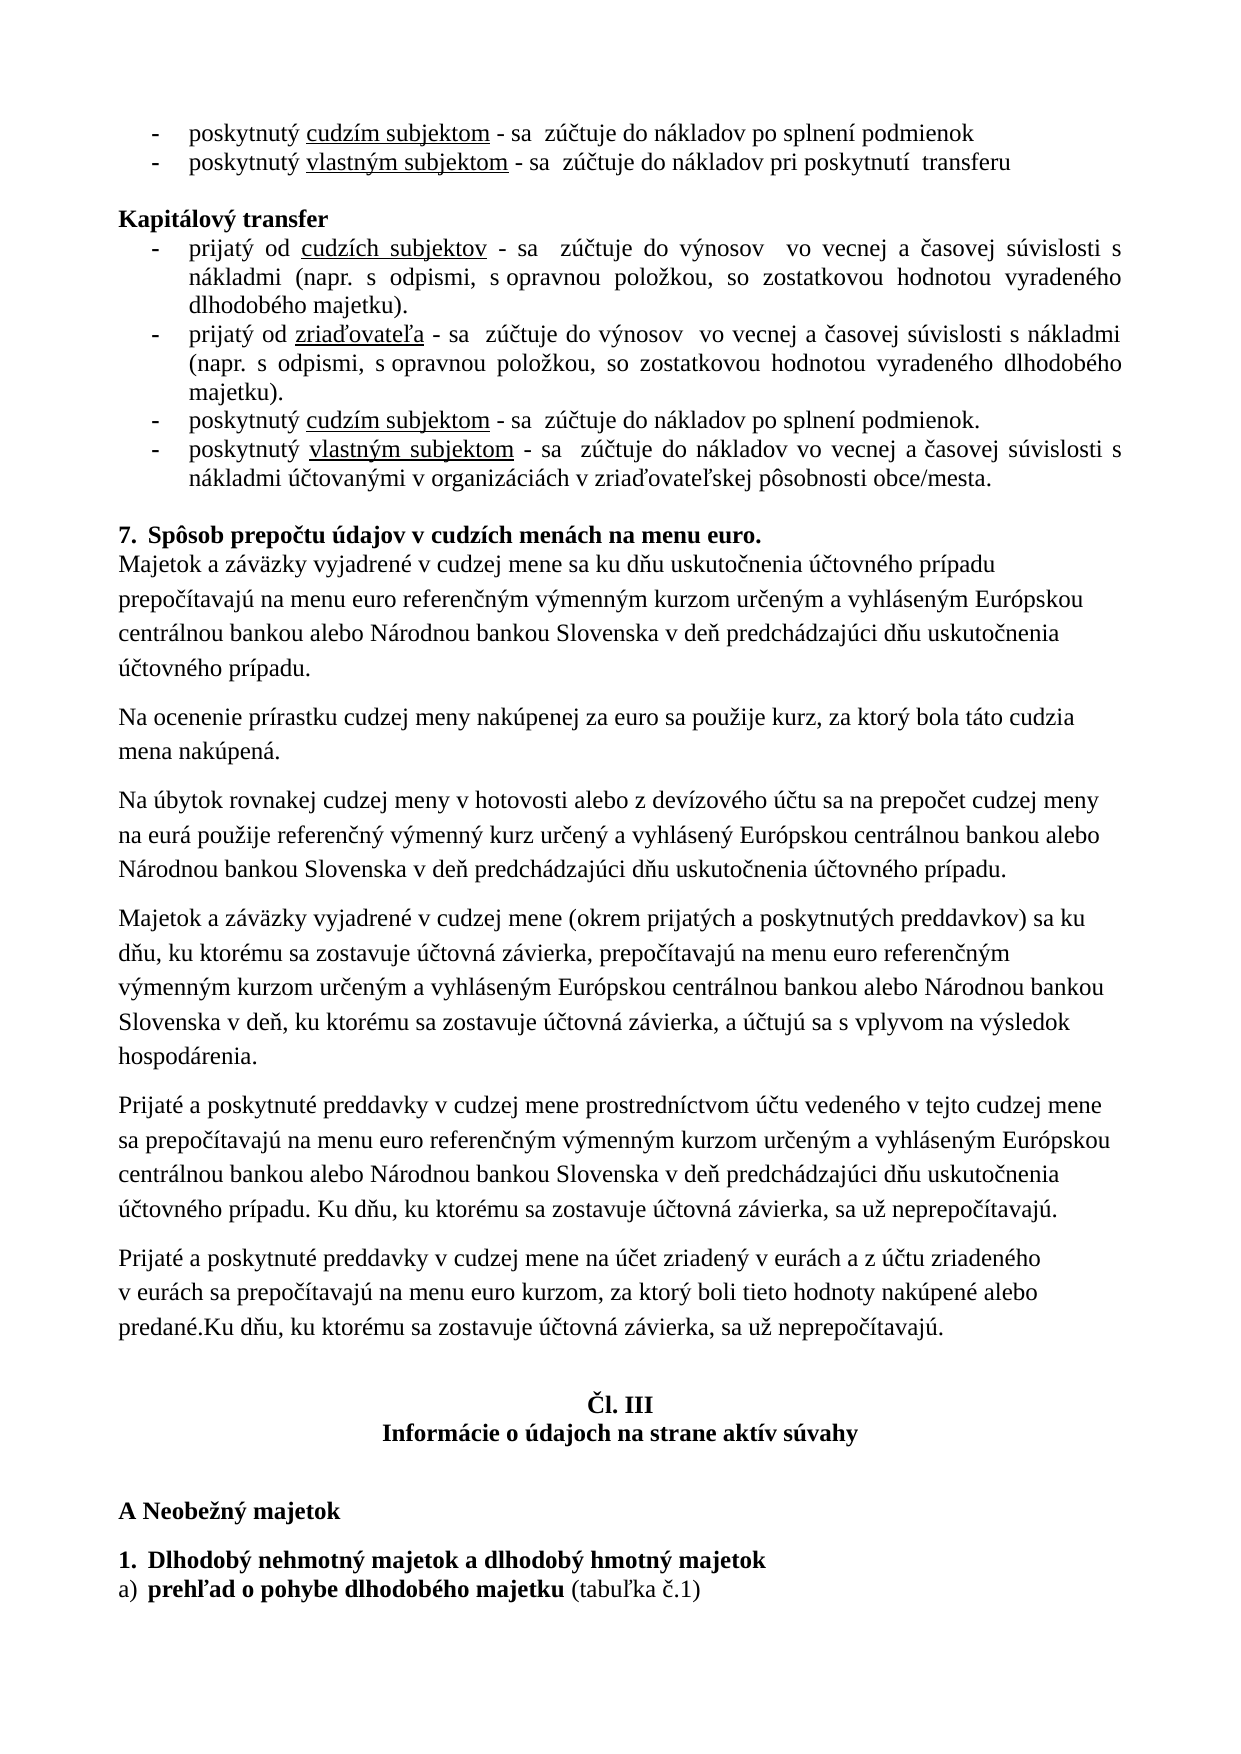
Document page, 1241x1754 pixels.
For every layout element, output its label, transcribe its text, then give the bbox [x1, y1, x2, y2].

list poskytnutý vlastným subjektom - sa zúčtuje do nákladov vo vecnej a časovej súvislosti s nákladmi účtovanými v organizáciách v zriaďovateľskej pôsobnosti obce/mesta. [151, 434, 1122, 492]
text Prijaté a poskytnuté preddavky v cudzej mene na účet zriadený v eurách a z účtu zriadeného v eurách sa prepočítavajú na menu euro kurzom, za ktorý boli tieto hodnoty nakúpené alebo predané.Ku dňu, ku ktorému sa zostavuje účtovná závierka, sa už neprepočítavajú. [118, 1243, 1122, 1341]
text Čl. III [118, 1390, 1122, 1418]
list prijatý od zriaďovateľa - sa zúčtuje do výnosov vo vecnej a časovej súvislosti s nákladmi (napr. s odpismi, s opravnou položkou, so zostatkovou hodnotou vyradeného dlhodobého majetku). [151, 319, 1122, 406]
text Majetok a záväzky vyjadrené v cudzej mene (okrem prijatých a poskytnutých preddavkov) sa ku dňu, ku ktorému sa zostavuje účtovná závierka, prepočítavajú na menu euro referenčným výmenným kurzom určeným a vyhláseným Európskou centrálnou bankou alebo Národnou bankou Slovenska v deň, ku ktorému sa zostavuje účtovná závierka, a účtujú sa s vplyvom na výsledok hospodárenia. [118, 903, 1122, 1070]
text Prijaté a poskytnuté preddavky v cudzej mene prostredníctvom účtu vedeného v tejto cudzej mene sa prepočítavajú na menu euro referenčným výmenným kurzom určeným a vyhláseným Európskou centrálnou bankou alebo Národnou bankou Slovenska v deň predchádzajúci dňu uskutočnenia účtovného prípadu. Ku dňu, ku ktorému sa zostavuje účtovná závierka, sa už neprepočítavajú. [118, 1090, 1122, 1223]
text Majetok a záväzky vyjadrené v cudzej mene sa ku dňu uskutočnenia účtovného prípadu prepočítavajú na menu euro referenčným výmenným kurzom určeným a vyhláseným Európskou centrálnou bankou alebo Národnou bankou Slovenska v deň predchádzajúci dňu uskutočnenia účtovného prípadu. [118, 549, 1122, 682]
list prehľad o pohybe dlhodobého majetku (tabuľka č.1) [118, 1574, 1122, 1603]
list Dlhodobý nehmotný majetok a dlhodobý hmotný majetok [118, 1545, 1122, 1574]
text A Neobežný majetok [118, 1496, 1122, 1525]
list prijatý od cudzích subjektov - sa zúčtuje do výnosov vo vecnej a časovej súvislosti s nákladmi (napr. s odpismi, s opravnou položkou, so zostatkovou hodnotou vyradeného dlhodobého majetku). [151, 233, 1122, 319]
text Na ocenenie prírastku cudzej meny nakúpenej za euro sa použije kurz, za ktorý bola táto cudzia mena nakúpená. [118, 702, 1122, 765]
text Informácie o údajoch na strane aktív súvahy [118, 1418, 1122, 1447]
list poskytnutý cudzím subjektom - sa zúčtuje do nákladov po splnení podmienok. [151, 406, 1122, 434]
text Na úbytok rovnakej cudzej meny v hotovosti alebo z devízového účtu sa na prepočet cudzej meny na eurá použije referenčný výmenný kurz určený a vyhlásený Európskou centrálnou bankou alebo Národnou bankou Slovenska v deň predchádzajúci dňu uskutočnenia účtovného prípadu. [118, 785, 1122, 883]
text Kapitálový transfer [118, 204, 1122, 233]
list Spôsob prepočtu údajov v cudzích menách na menu euro. [118, 521, 1122, 549]
list poskytnutý cudzím subjektom - sa zúčtuje do nákladov po splnení podmienok [151, 118, 1122, 147]
list poskytnutý vlastným subjektom - sa zúčtuje do nákladov pri poskytnutí transferu [151, 147, 1122, 176]
